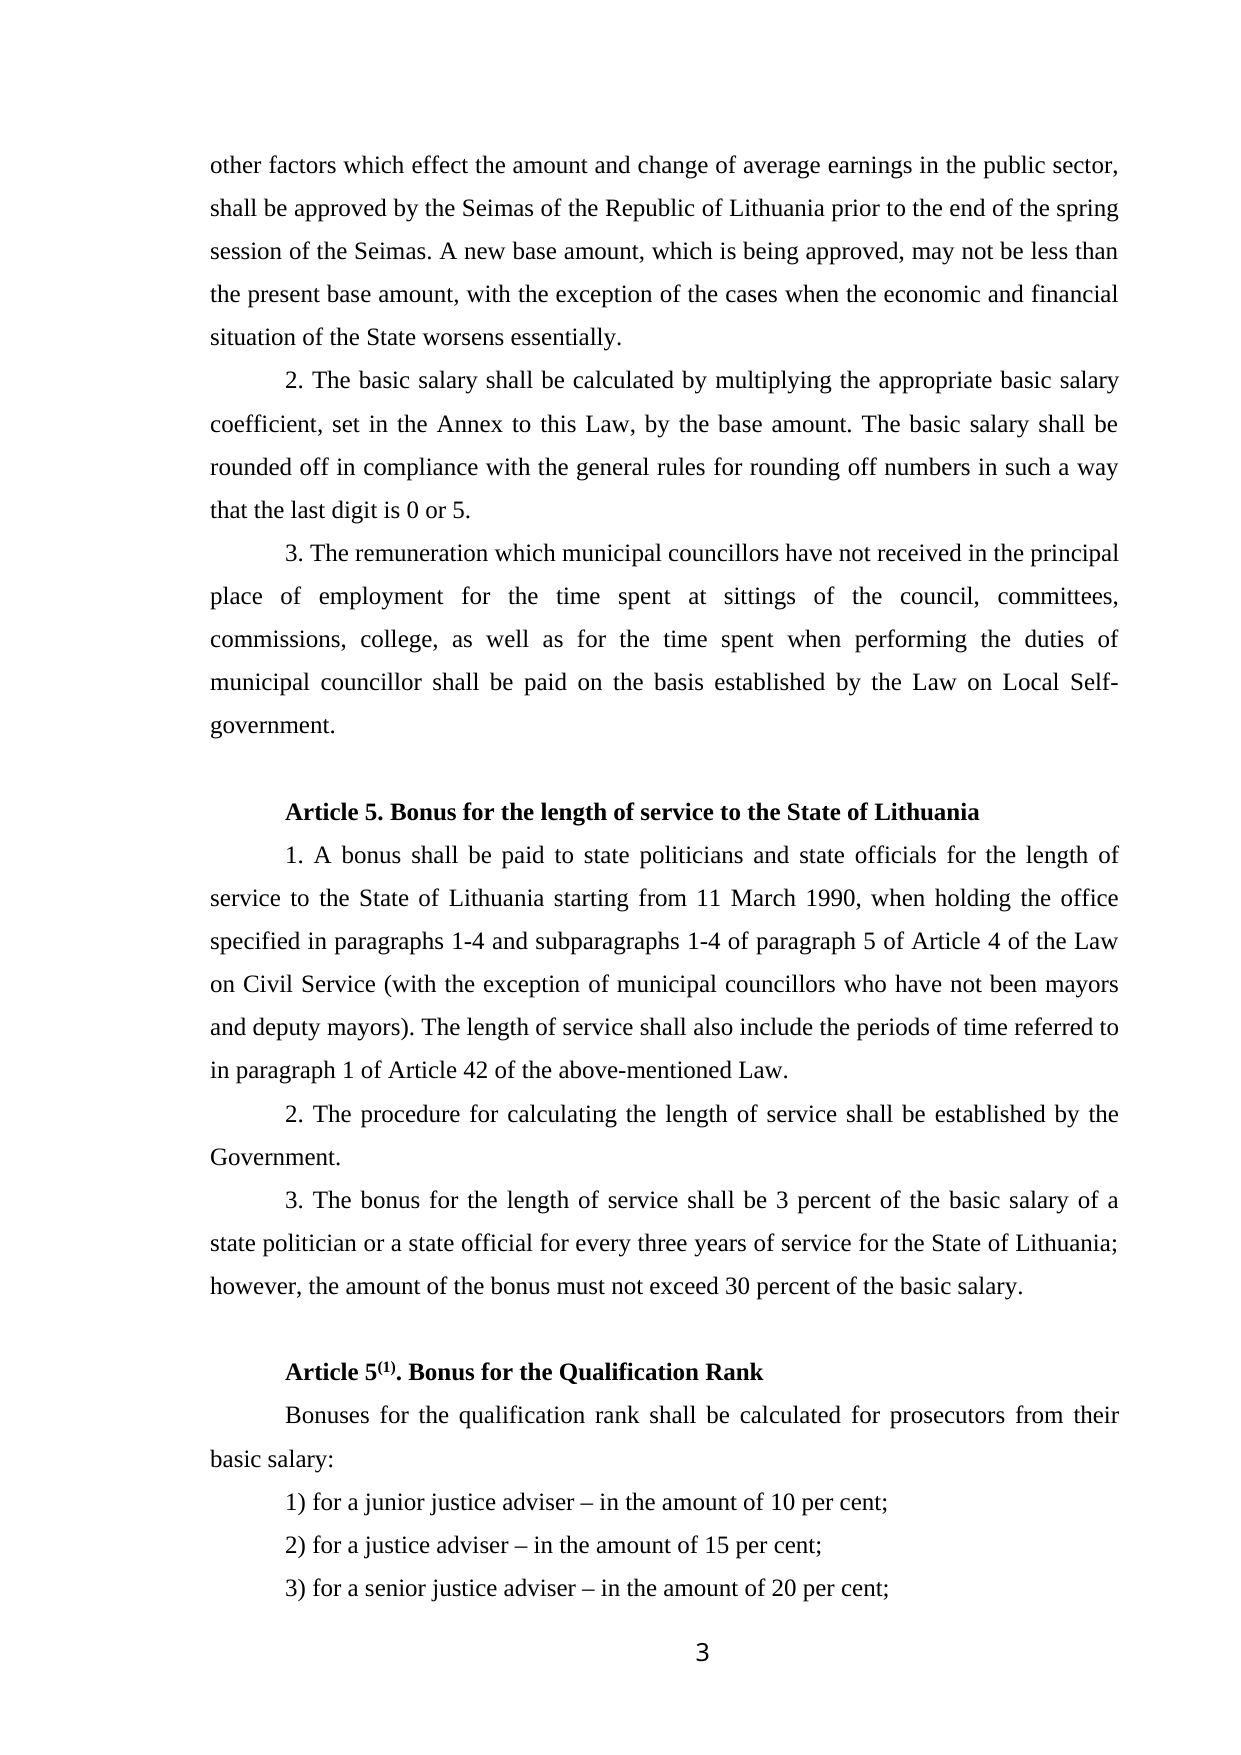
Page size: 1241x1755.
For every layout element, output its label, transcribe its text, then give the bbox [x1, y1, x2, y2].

text Article 5. Bonus for the length of service to the State of Lithuania [210, 797, 1120, 826]
text 2) for a justice adviser – in the amount of 15 per cent; [210, 1530, 1120, 1559]
text 3) for a senior justice adviser – in the amount of 20 per cent; [210, 1573, 1120, 1602]
text 2. The procedure for calculating the length of service shall be established by the Government. [210, 1099, 1120, 1171]
text Bonuses for the qualification rank shall be calculated for prosecutors from their basic salary: [210, 1401, 1120, 1472]
text 2. The basic salary shall be calculated by multiplying the appropriate basic salary coefficient, set in the Annex to this Law, by the base amount. The basic salary shall be rounded off in compliance with the general rules for rounding off numbers in such a way that the last digit is 0 or 5. [210, 366, 1120, 524]
text 3. The bonus for the length of service shall be 3 percent of the basic salary of a state politician or a state official for every three years of service for the State of Lithuania; however, the amount of the bonus must not exceed 30 percent of the basic salary. [210, 1185, 1120, 1300]
text 1) for a junior justice adviser – in the amount of 10 per cent; [210, 1487, 1120, 1516]
text Article 5(1). Bonus for the Qualification Rank [210, 1357, 1118, 1386]
text other factors which effect the amount and change of average earnings in the public sector, shall be approved by the Seimas of the Republic of Lithuania prior to the end of the spring session of the Seimas. A new base amount, which is being approved, may not be less than the present base amount, with the exception of the cases when the economic and financial situation of the State worsens essentially. [210, 150, 1120, 351]
text 1. A bonus shall be paid to state politicians and state officials for the length of service to the State of Lithuania starting from 11 March 1990, when holding the office specified in paragraphs 1-4 and subparagraphs 1-4 of paragraph 5 of Article 4 of the Law on Civil Service (with the exception of municipal councillors who have not been mayors and deputy mayors). The length of service shall also include the periods of time referred to in paragraph 1 of Article 42 of the above-mentioned Law. [210, 840, 1120, 1084]
text 3. The remuneration which municipal councillors have not received in the principal place of employment for the time spent at sittings of the council, committees, commissions, college, as well as for the time spent when performing the duties of municipal councillor shall be paid on the basis established by the Law on Local Self-government. [210, 538, 1120, 739]
